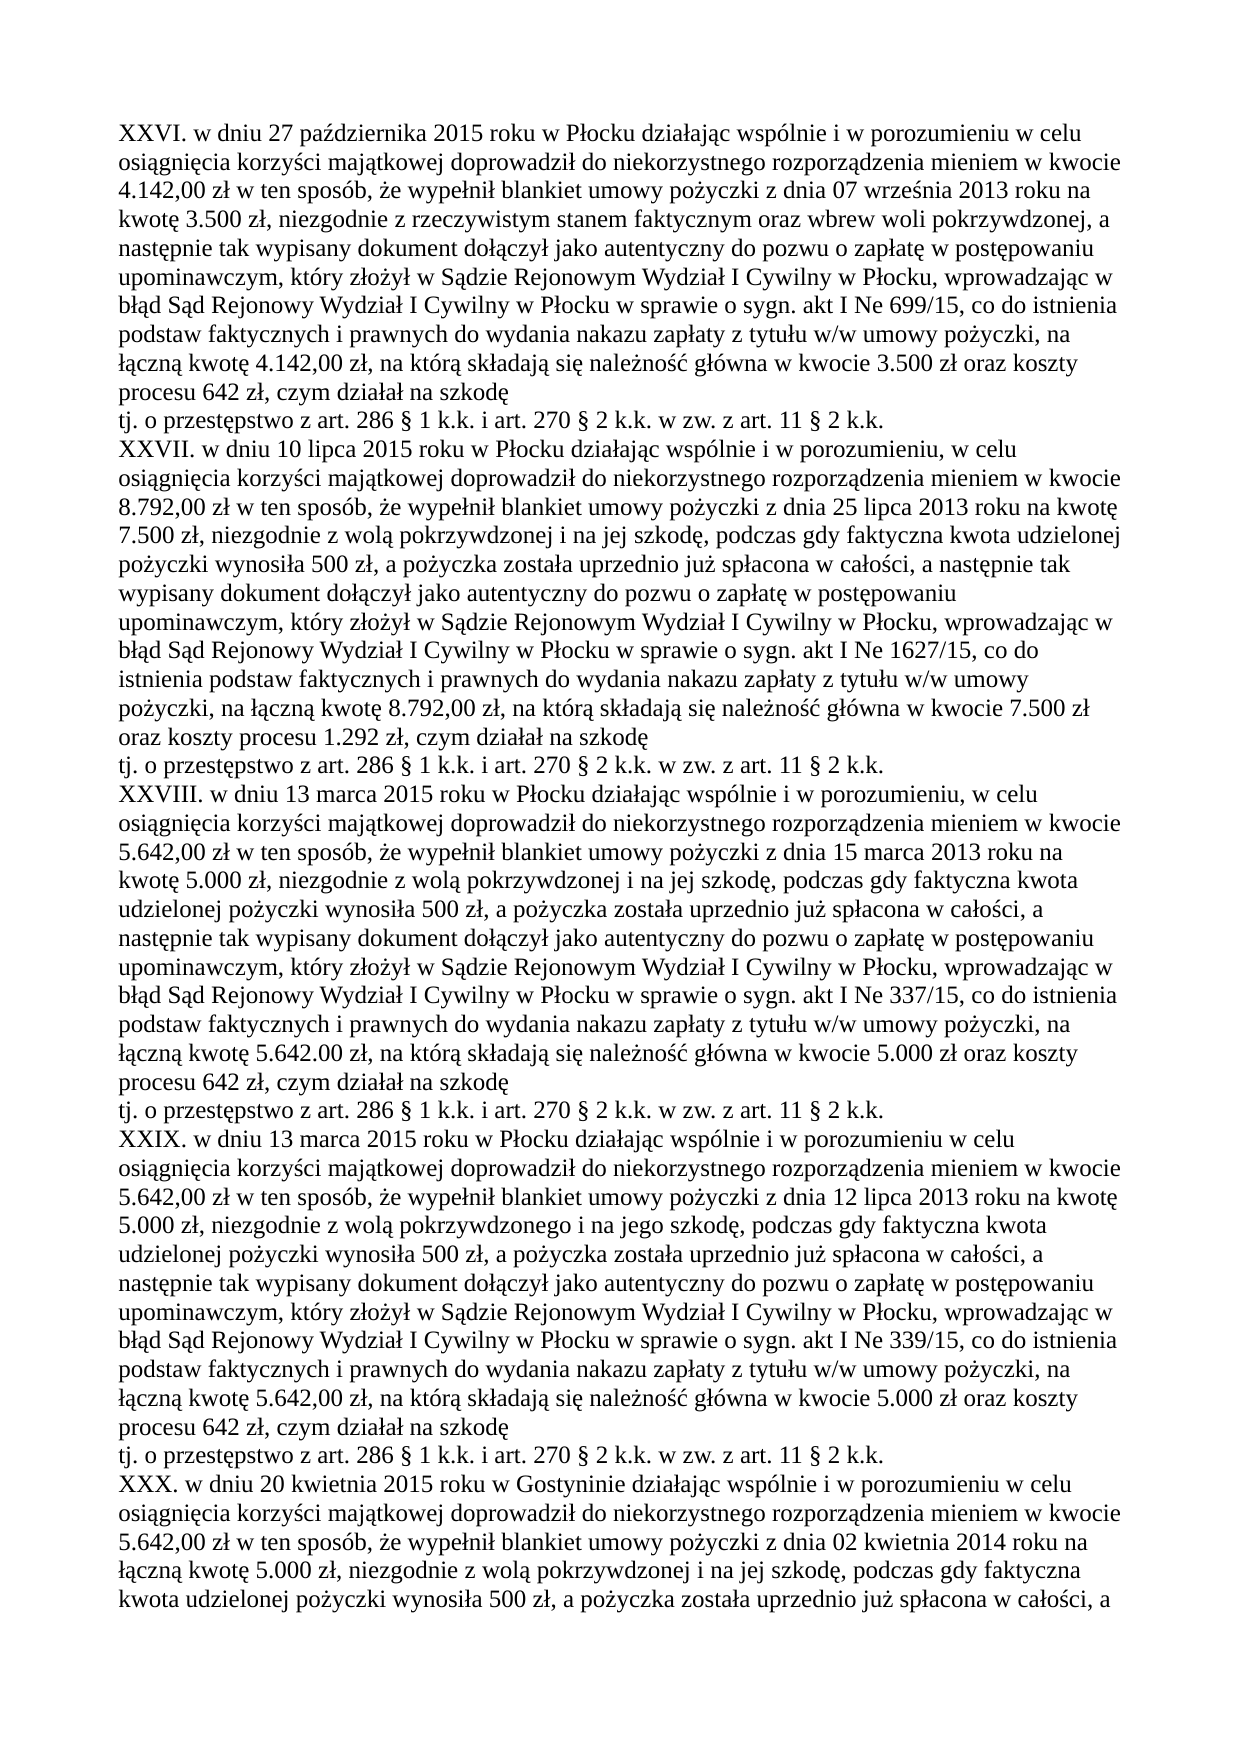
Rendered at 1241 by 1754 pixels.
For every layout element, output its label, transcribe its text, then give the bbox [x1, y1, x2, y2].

text XXVIII. w dniu 13 marca 2015 roku w Płocku działając wspólnie i w porozumieniu, w celu osiągnięcia korzyści majątkowej doprowadził do niekorzystnego rozporządzenia mieniem w kwocie 5.642,00 zł w ten sposób, że wypełnił blankiet umowy pożyczki z dnia 15 marca 2013 roku na kwotę 5.000 zł, niezgodnie z wolą pokrzywdzonej i na jej szkodę, podczas gdy faktyczna kwota udzielonej pożyczki wynosiła 500 zł, a pożyczka została uprzednio już spłacona w całości, a następnie tak wypisany dokument dołączył jako autentyczny do pozwu o zapłatę w postępowaniu upominawczym, który złożył w Sądzie Rejonowym Wydział I Cywilny w Płocku, wprowadzając w błąd Sąd Rejonowy Wydział I Cywilny w Płocku w sprawie o sygn. akt I Ne 337/15, co do istnienia podstaw faktycznych i prawnych do wydania nakazu zapłaty z tytułu w/w umowy pożyczki, na łączną kwotę 5.642.00 zł, na którą składają się należność główna w kwocie 5.000 zł oraz koszty procesu 642 zł, czym działał na szkodę [118, 779, 1122, 1096]
text tj. o przestępstwo z art. 286 § 1 k.k. i art. 270 § 2 k.k. w zw. z art. 11 § 2 k.k. [118, 406, 1122, 434]
text XXX. w dniu 20 kwietnia 2015 roku w Gostyninie działając wspólnie i w porozumieniu w celu osiągnięcia korzyści majątkowej doprowadził do niekorzystnego rozporządzenia mieniem w kwocie 5.642,00 zł w ten sposób, że wypełnił blankiet umowy pożyczki z dnia 02 kwietnia 2014 roku na łączną kwotę 5.000 zł, niezgodnie z wolą pokrzywdzonej i na jej szkodę, podczas gdy faktyczna kwota udzielonej pożyczki wynosiła 500 zł, a pożyczka została uprzednio już spłacona w całości, a [118, 1469, 1122, 1613]
text XXVI. w dniu 27 października 2015 roku w Płocku działając wspólnie i w porozumieniu w celu osiągnięcia korzyści majątkowej doprowadził do niekorzystnego rozporządzenia mieniem w kwocie 4.142,00 zł w ten sposób, że wypełnił blankiet umowy pożyczki z dnia 07 września 2013 roku na kwotę 3.500 zł, niezgodnie z rzeczywistym stanem faktycznym oraz wbrew woli pokrzywdzonej, a następnie tak wypisany dokument dołączył jako autentyczny do pozwu o zapłatę w postępowaniu upominawczym, który złożył w Sądzie Rejonowym Wydział I Cywilny w Płocku, wprowadzając w błąd Sąd Rejonowy Wydział I Cywilny w Płocku w sprawie o sygn. akt I Ne 699/15, co do istnienia podstaw faktycznych i prawnych do wydania nakazu zapłaty z tytułu w/w umowy pożyczki, na łączną kwotę 4.142,00 zł, na którą składają się należność główna w kwocie 3.500 zł oraz koszty procesu 642 zł, czym działał na szkodę [118, 118, 1122, 406]
text XXVII. w dniu 10 lipca 2015 roku w Płocku działając wspólnie i w porozumieniu, w celu osiągnięcia korzyści majątkowej doprowadził do niekorzystnego rozporządzenia mieniem w kwocie 8.792,00 zł w ten sposób, że wypełnił blankiet umowy pożyczki z dnia 25 lipca 2013 roku na kwotę 7.500 zł, niezgodnie z wolą pokrzywdzonej i na jej szkodę, podczas gdy faktyczna kwota udzielonej pożyczki wynosiła 500 zł, a pożyczka została uprzednio już spłacona w całości, a następnie tak wypisany dokument dołączył jako autentyczny do pozwu o zapłatę w postępowaniu upominawczym, który złożył w Sądzie Rejonowym Wydział I Cywilny w Płocku, wprowadzając w błąd Sąd Rejonowy Wydział I Cywilny w Płocku w sprawie o sygn. akt I Ne 1627/15, co do istnienia podstaw faktycznych i prawnych do wydania nakazu zapłaty z tytułu w/w umowy pożyczki, na łączną kwotę 8.792,00 zł, na którą składają się należność główna w kwocie 7.500 zł oraz koszty procesu 1.292 zł, czym działał na szkodę [118, 434, 1122, 751]
text tj. o przestępstwo z art. 286 § 1 k.k. i art. 270 § 2 k.k. w zw. z art. 11 § 2 k.k. [118, 1441, 1122, 1469]
text tj. o przestępstwo z art. 286 § 1 k.k. i art. 270 § 2 k.k. w zw. z art. 11 § 2 k.k. [118, 1096, 1122, 1124]
text XXIX. w dniu 13 marca 2015 roku w Płocku działając wspólnie i w porozumieniu w celu osiągnięcia korzyści majątkowej doprowadził do niekorzystnego rozporządzenia mieniem w kwocie 5.642,00 zł w ten sposób, że wypełnił blankiet umowy pożyczki z dnia 12 lipca 2013 roku na kwotę 5.000 zł, niezgodnie z wolą pokrzywdzonego i na jego szkodę, podczas gdy faktyczna kwota udzielonej pożyczki wynosiła 500 zł, a pożyczka została uprzednio już spłacona w całości, a następnie tak wypisany dokument dołączył jako autentyczny do pozwu o zapłatę w postępowaniu upominawczym, który złożył w Sądzie Rejonowym Wydział I Cywilny w Płocku, wprowadzając w błąd Sąd Rejonowy Wydział I Cywilny w Płocku w sprawie o sygn. akt I Ne 339/15, co do istnienia podstaw faktycznych i prawnych do wydania nakazu zapłaty z tytułu w/w umowy pożyczki, na łączną kwotę 5.642,00 zł, na którą składają się należność główna w kwocie 5.000 zł oraz koszty procesu 642 zł, czym działał na szkodę [118, 1124, 1122, 1441]
text tj. o przestępstwo z art. 286 § 1 k.k. i art. 270 § 2 k.k. w zw. z art. 11 § 2 k.k. [118, 751, 1122, 779]
